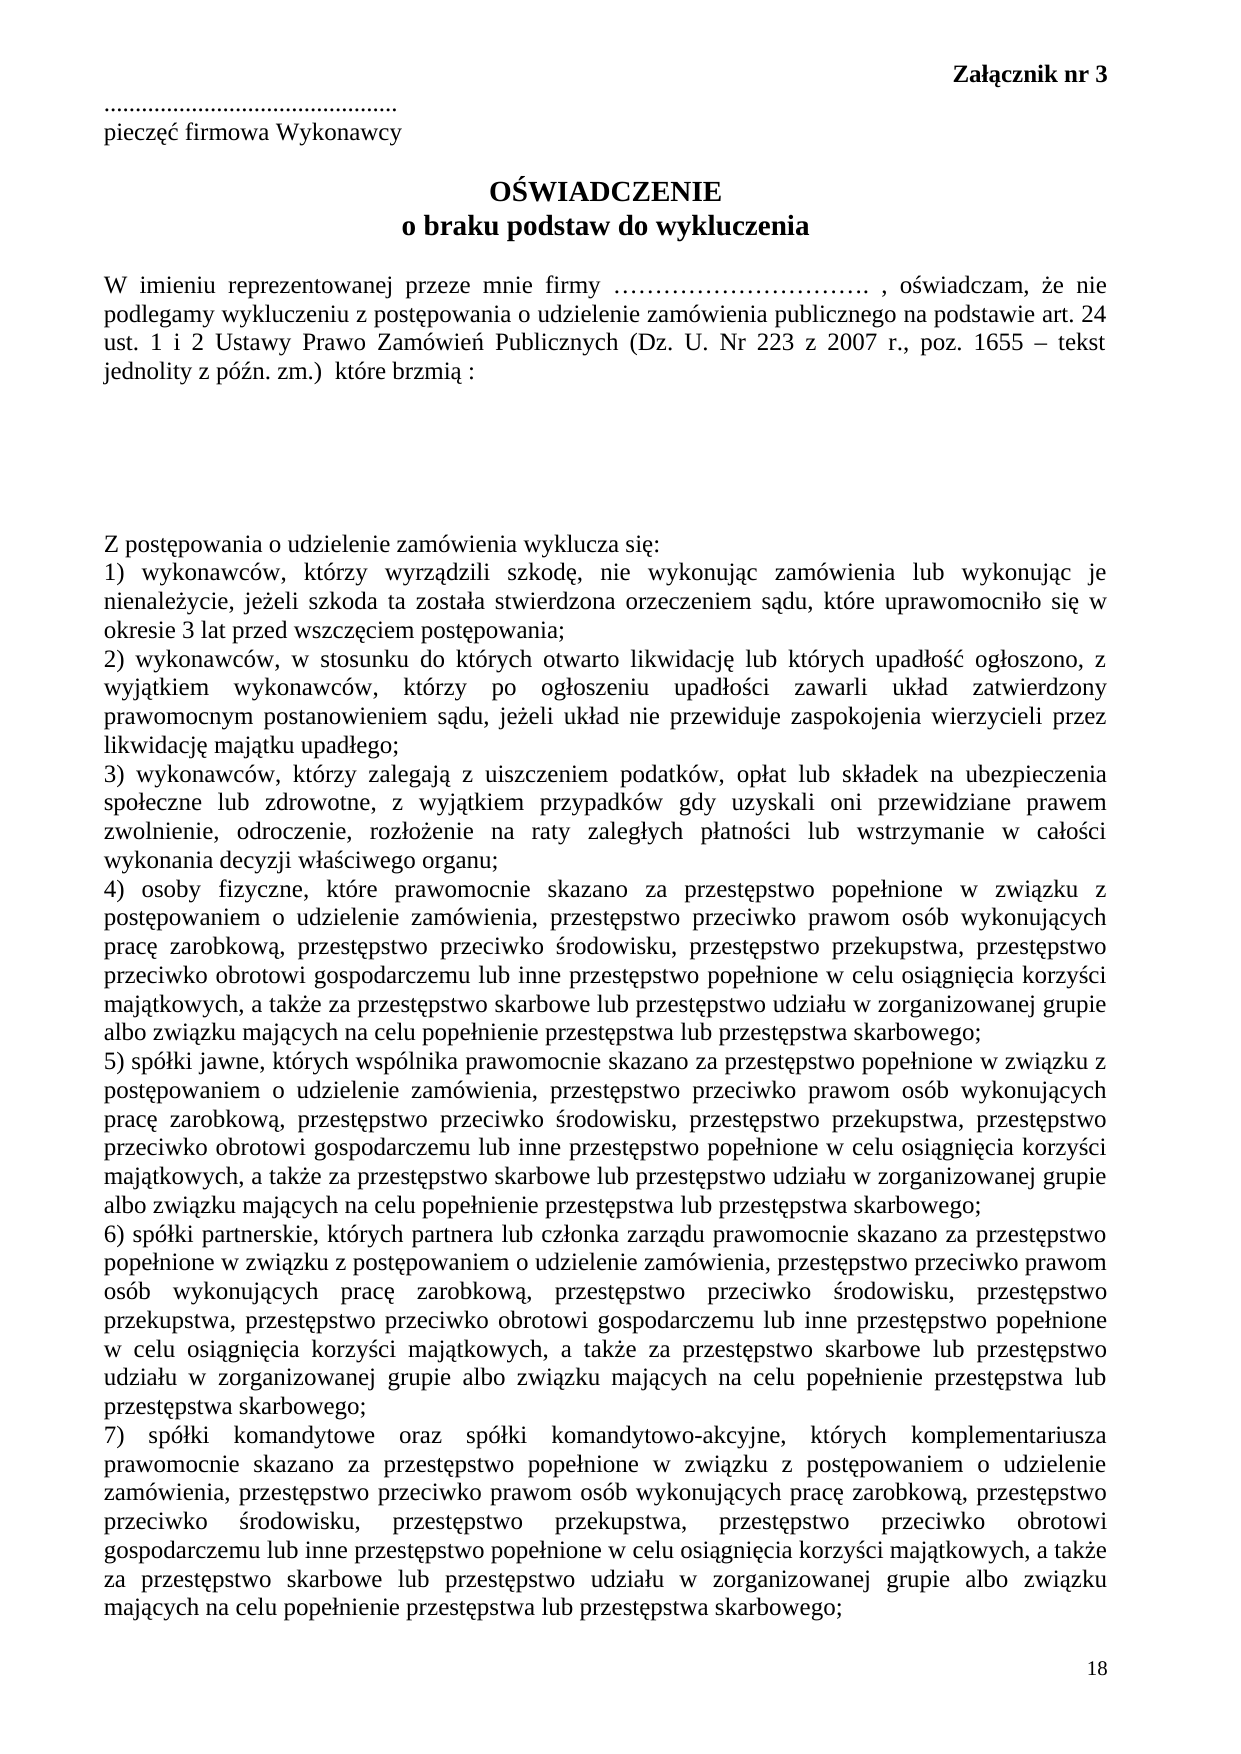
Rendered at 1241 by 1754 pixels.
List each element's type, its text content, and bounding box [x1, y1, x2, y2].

text 7) spółki komandytowe oraz spółki komandytowo-akcyjne, których komplementariusza prawomocnie skazano za przestępstwo popełnione w związku z postępowaniem o udzielenie zamówienia, przestępstwo przeciwko prawom osób wykonujących pracę zarobkową, przestępstwo przeciwko środowisku, przestępstwo przekupstwa, przestępstwo przeciwko obrotowi gospodarczemu lub inne przestępstwo popełnione w celu osiągnięcia korzyści majątkowych, a także za przestępstwo skarbowe lub przestępstwo udziału w zorganizowanej grupie albo związku mających na celu popełnienie przestępstwa lub przestępstwa skarbowego; [103, 1420, 1108, 1621]
text Z postępowania o udzielenie zamówienia wyklucza się: [103, 529, 1108, 557]
text 3) wykonawców, którzy zalegają z uiszczeniem podatków, opłat lub składek na ubezpieczenia społeczne lub zdrowotne, z wyjątkiem przypadków gdy uzyskali oni przewidziane prawem zwolnienie, odroczenie, rozłożenie na raty zaległych płatności lub wstrzymanie w całości wykonania decyzji właściwego organu; [103, 759, 1108, 874]
text ............................................... [103, 88, 1108, 117]
text 4) osoby fizyczne, które prawomocnie skazano za przestępstwo popełnione w związku z postępowaniem o udzielenie zamówienia, przestępstwo przeciwko prawom osób wykonujących pracę zarobkową, przestępstwo przeciwko środowisku, przestępstwo przekupstwa, przestępstwo przeciwko obrotowi gospodarczemu lub inne przestępstwo popełnione w celu osiągnięcia korzyści majątkowych, a także za przestępstwo skarbowe lub przestępstwo udziału w zorganizowanej grupie albo związku mających na celu popełnienie przestępstwa lub przestępstwa skarbowego; [103, 874, 1108, 1046]
text Załącznik nr 3 [103, 59, 1108, 88]
text o braku podstaw do wykluczenia [103, 208, 1108, 241]
text OŚWIADCZENIE [103, 174, 1108, 208]
text W imieniu reprezentowanej przeze mnie firmy …………………………. , oświadczam, że nie podlegamy wykluczeniu z postępowania o udzielenie zamówienia publicznego na podstawie art. 24 ust. 1 i 2 Ustawy Prawo Zamówień Publicznych (Dz. U. Nr 223 z 2007 r., poz. 1655 – tekst jednolity z późn. zm.) które brzmią : [103, 270, 1108, 385]
text 5) spółki jawne, których wspólnika prawomocnie skazano za przestępstwo popełnione w związku z postępowaniem o udzielenie zamówienia, przestępstwo przeciwko prawom osób wykonujących pracę zarobkową, przestępstwo przeciwko środowisku, przestępstwo przekupstwa, przestępstwo przeciwko obrotowi gospodarczemu lub inne przestępstwo popełnione w celu osiągnięcia korzyści majątkowych, a także za przestępstwo skarbowe lub przestępstwo udziału w zorganizowanej grupie albo związku mających na celu popełnienie przestępstwa lub przestępstwa skarbowego; [103, 1046, 1108, 1219]
text 1) wykonawców, którzy wyrządzili szkodę, nie wykonując zamówienia lub wykonując je nienależycie, jeżeli szkoda ta została stwierdzona orzeczeniem sądu, które uprawomocniło się w okresie 3 lat przed wszczęciem postępowania; [103, 557, 1108, 644]
text 6) spółki partnerskie, których partnera lub członka zarządu prawomocnie skazano za przestępstwo popełnione w związku z postępowaniem o udzielenie zamówienia, przestępstwo przeciwko prawom osób wykonujących pracę zarobkową, przestępstwo przeciwko środowisku, przestępstwo przekupstwa, przestępstwo przeciwko obrotowi gospodarczemu lub inne przestępstwo popełnione w celu osiągnięcia korzyści majątkowych, a także za przestępstwo skarbowe lub przestępstwo udziału w zorganizowanej grupie albo związku mających na celu popełnienie przestępstwa lub przestępstwa skarbowego; [103, 1219, 1108, 1420]
text pieczęć firmowa Wykonawcy [103, 117, 1108, 145]
text 2) wykonawców, w stosunku do których otwarto likwidację lub których upadłość ogłoszono, z wyjątkiem wykonawców, którzy po ogłoszeniu upadłości zawarli układ zatwierdzony prawomocnym postanowieniem sądu, jeżeli układ nie przewiduje zaspokojenia wierzycieli przez likwidację majątku upadłego; [103, 644, 1108, 759]
